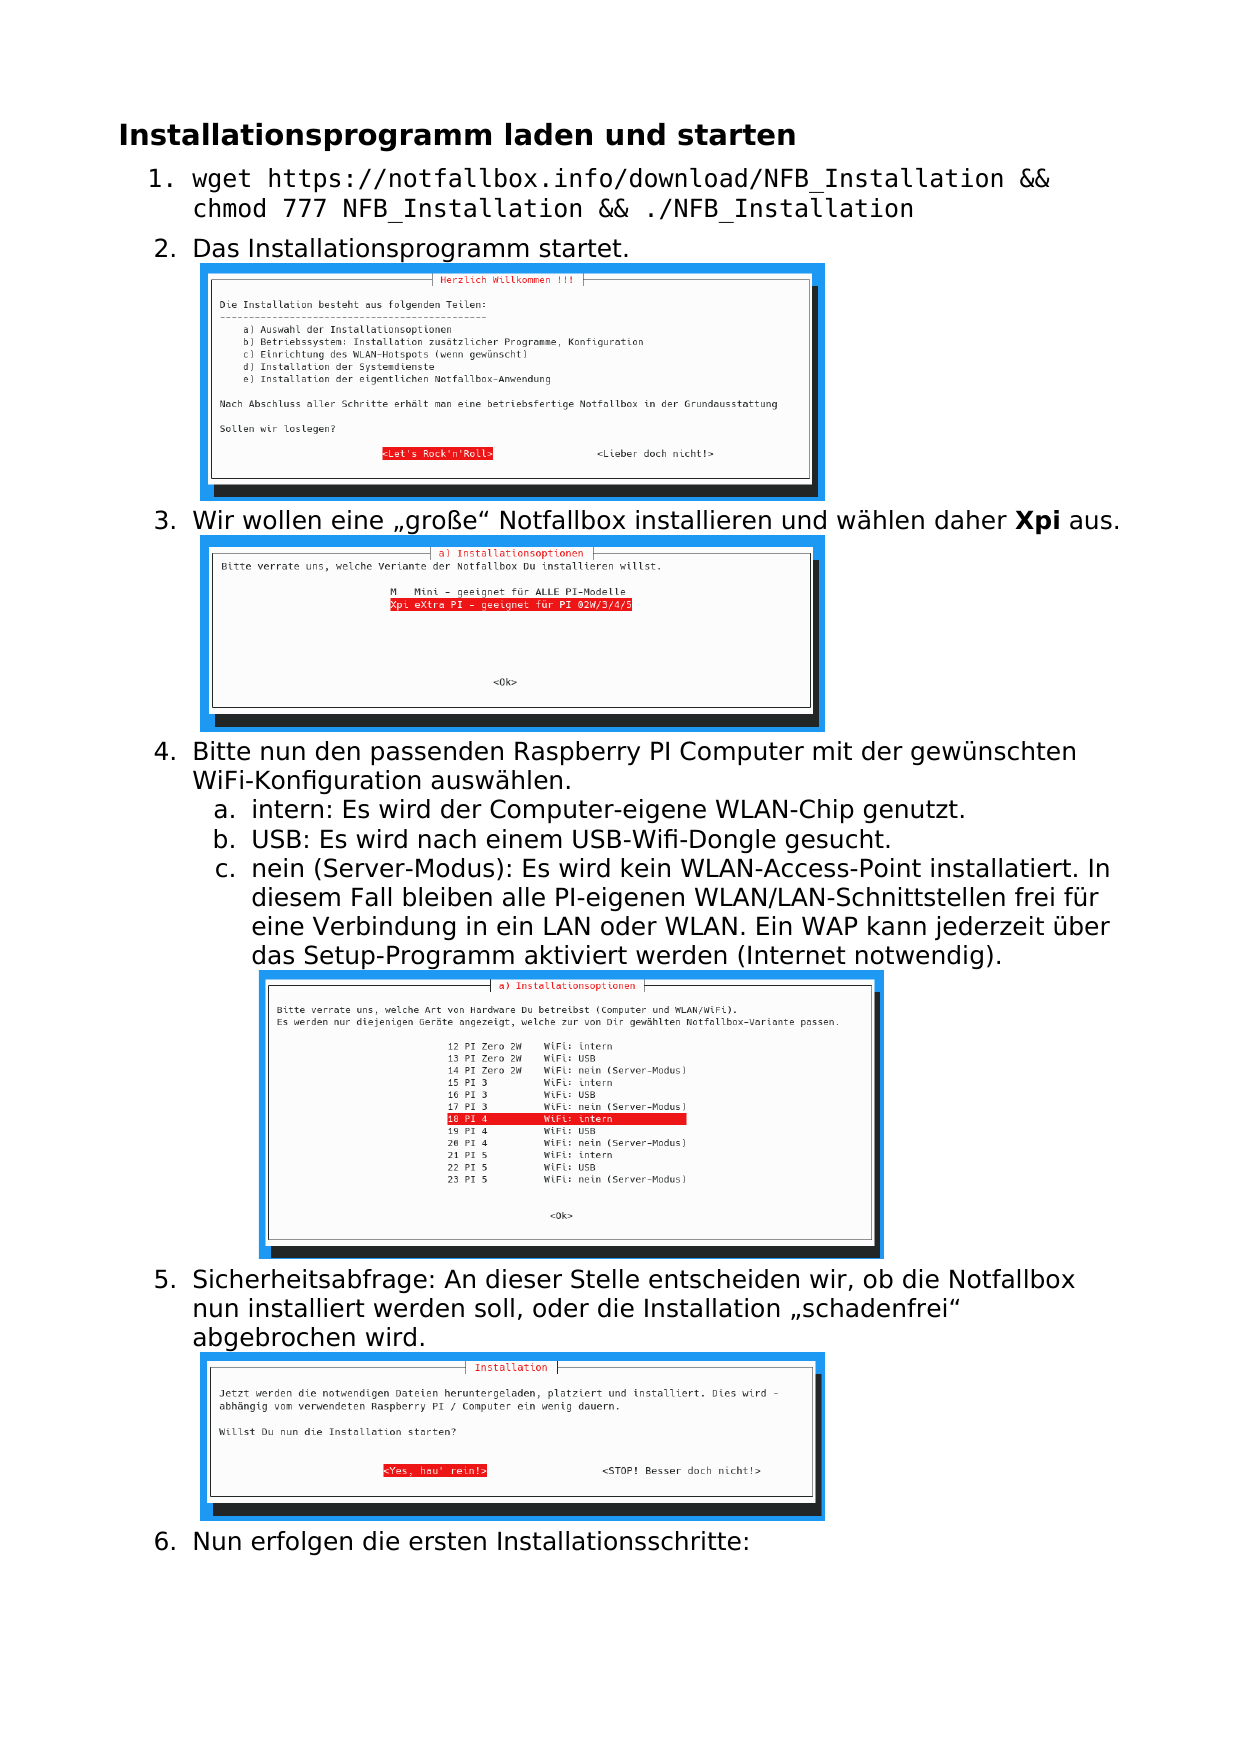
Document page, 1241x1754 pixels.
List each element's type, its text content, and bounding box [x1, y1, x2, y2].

list nein (Server-Modus): Es wird kein WLAN-Access-Point installatiert. In diesem Fall bleiben alle PI-eigenen WLAN/LAN-Schnittstellen frei für eine Verbindung in ein LAN oder WLAN. Ein WAP kann jederzeit über das Setup-Programm aktiviert werden (Internet notwendig). [236, 854, 1122, 1265]
list Sicherheitsabfrage: An dieser Stelle entscheiden wir, ob die Notfallbox nun installiert werden soll, oder die Installation „schadenfrei“ abgebrochen wird. [177, 1265, 1122, 1527]
list Wir wollen eine „große“ Notfallbox installieren und wählen daher Xpi aus. [177, 506, 1122, 737]
list USB: Es wird nach einem USB-Wifi-Dongle gesucht. [236, 825, 1122, 854]
list Nun erfolgen die ersten Installationsschritte: [177, 1527, 1122, 1556]
picture [200, 535, 825, 732]
list Das Installationsprogramm startet. [177, 235, 1122, 506]
list Bitte nun den passenden Raspberry PI Computer mit der gewünschten WiFi-Konfiguration auswählen. [177, 737, 1122, 796]
list intern: Es wird der Computer-eigene WLAN-Chip genutzt. [236, 796, 1122, 825]
picture [200, 1352, 825, 1521]
subtitle Installationsprogramm laden und starten [118, 118, 1122, 152]
list wget https://notfallbox.info/download/NFB_Installation && chmod 777 NFB_Installation && ./NFB_Installation [177, 164, 1122, 223]
picture [258, 970, 884, 1259]
picture [200, 263, 825, 501]
